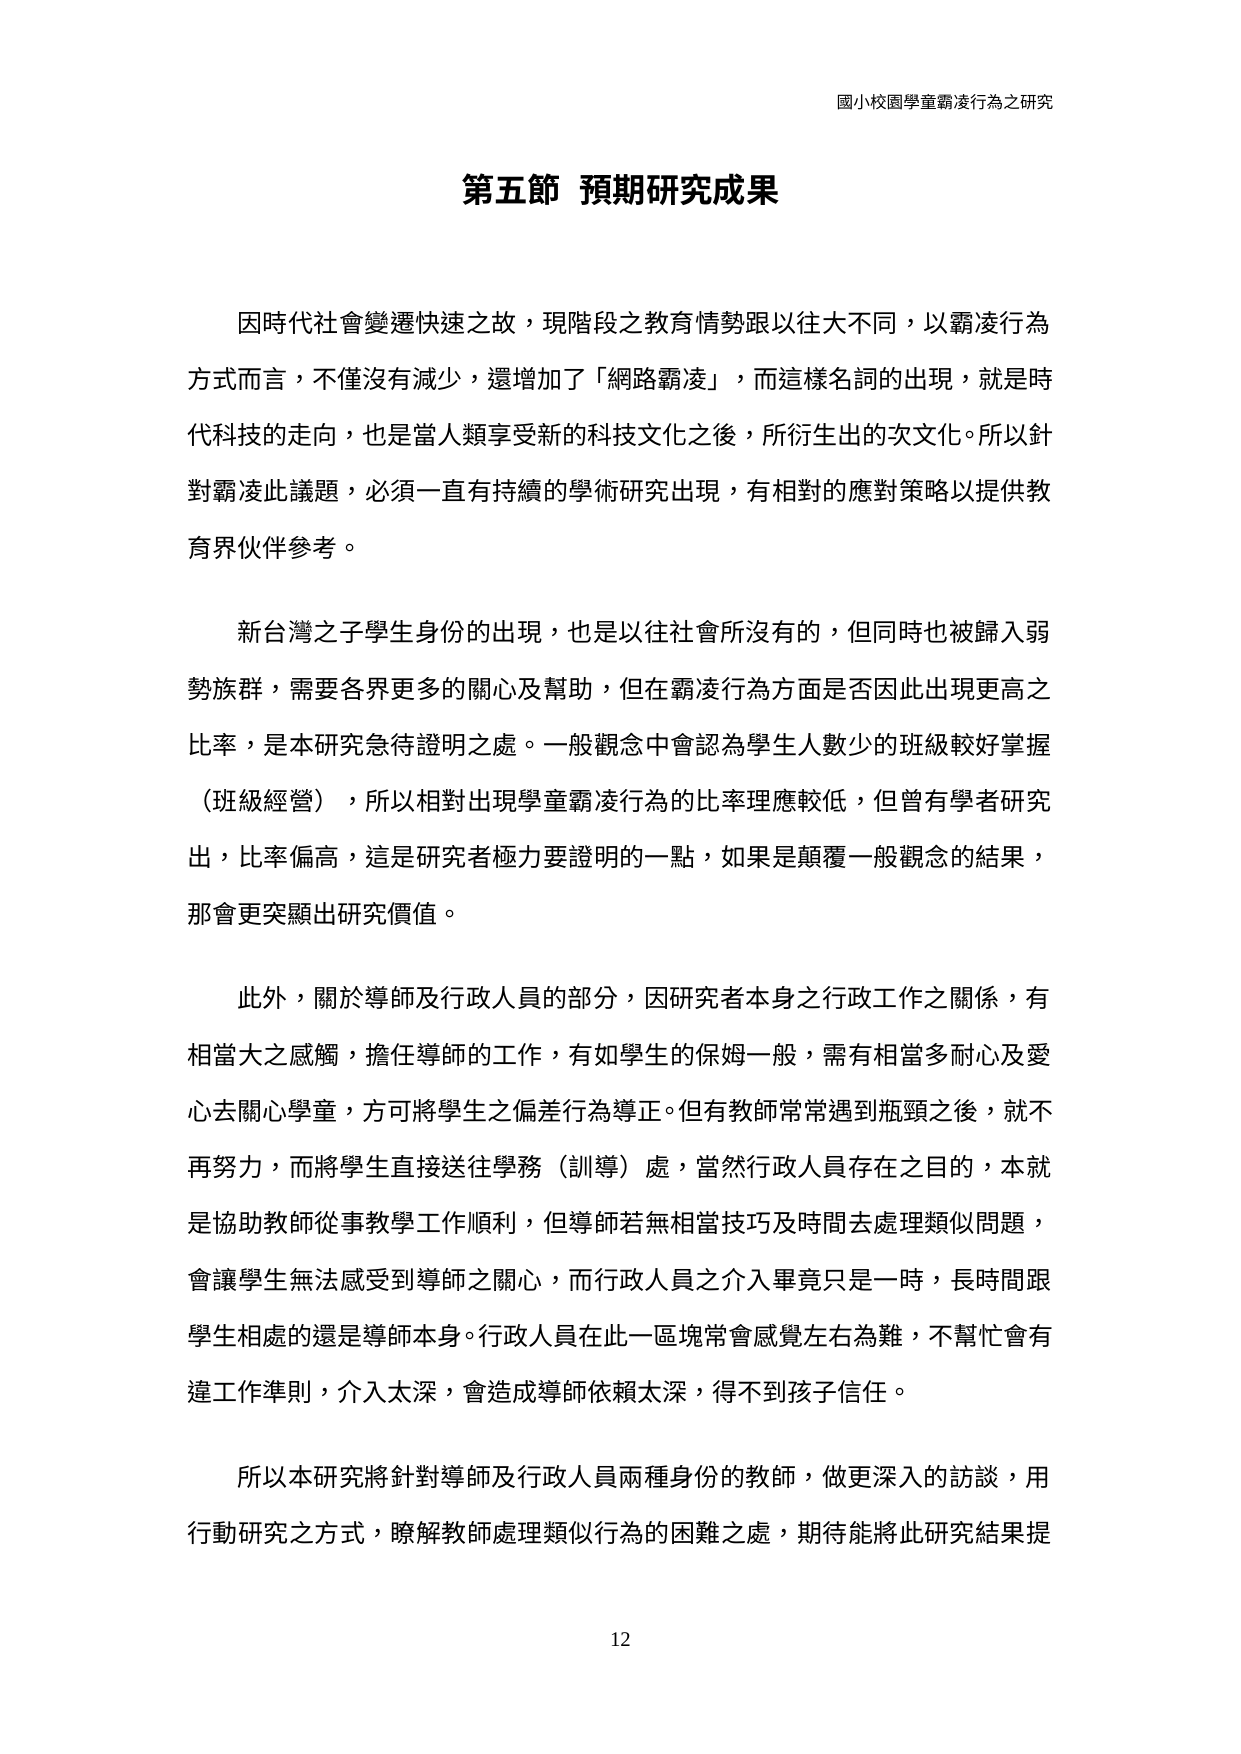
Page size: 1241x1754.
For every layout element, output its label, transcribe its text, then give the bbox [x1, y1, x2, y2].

text 新台灣之子學生身份的出現，也是以往社會所沒有的，但同時也被歸入弱勢族群，需要各界更多的關心及幫助，但在霸凌行為方面是否因此出現更高之比率，是本研究急待證明之處。一般觀念中會認為學生人數少的班級較好掌握（班級經營），所以相對出現學童霸凌行為的比率理應較低，但曾有學者研究出，比率偏高，這是研究者極力要證明的一點，如果是顛覆一般觀念的結果，那會更突顯出研究價值。 [187, 612, 1053, 931]
text 所以本研究將針對導師及行政人員兩種身份的教師，做更深入的訪談，用行動研究之方式，瞭解教師處理類似行為的困難之處，期待能將此研究結果提 [187, 1457, 1053, 1551]
subtitle 第五節 預期研究成果 [187, 150, 1053, 225]
text 此外，關於導師及行政人員的部分，因研究者本身之行政工作之關係，有相當大之感觸，擔任導師的工作，有如學生的保姆一般，需有相當多耐心及愛心去關心學童，方可將學生之偏差行為導正。但有教師常常遇到瓶頸之後，就不再努力，而將學生直接送往學務（訓導）處，當然行政人員存在之目的，本就是協助教師從事教學工作順利，但導師若無相當技巧及時間去處理類似問題，會讓學生無法感受到導師之關心，而行政人員之介入畢竟只是一時，長時間跟學生相處的還是導師本身。行政人員在此一區塊常會感覺左右為難，不幫忙會有違工作準則，介入太深，會造成導師依賴太深，得不到孩子信任。 [187, 978, 1053, 1409]
text 因時代社會變遷快速之故，現階段之教育情勢跟以往大不同，以霸凌行為方式而言，不僅沒有減少，還增加了「網路霸凌」，而這樣名詞的出現，就是時代科技的走向，也是當人類享受新的科技文化之後，所衍生出的次文化。所以針對霸凌此議題，必須一直有持續的學術研究出現，有相對的應對策略以提供教育界伙伴參考。 [187, 302, 1053, 565]
